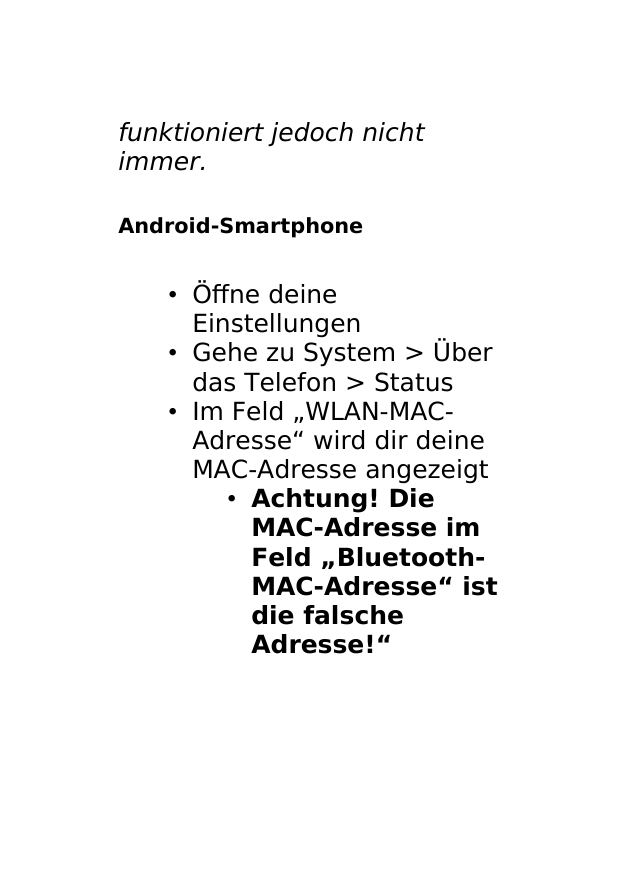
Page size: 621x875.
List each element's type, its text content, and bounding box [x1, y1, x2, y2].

list Achtung! Die MAC-Adresse im Feld „Bluetooth-MAC-Adresse“ ist die falsche Adresse!“ [236, 484, 502, 659]
subtitle Android-Smartphone [118, 214, 502, 238]
list Gehe zu System > Über das Telefon > Status [177, 338, 502, 397]
text funktioniert jedoch nicht immer. [118, 118, 502, 176]
list Öffne deine Einstellungen [177, 280, 502, 338]
list Im Feld „WLAN-MAC-Adresse“ wird dir deine MAC-Adresse angezeigt [177, 397, 502, 484]
